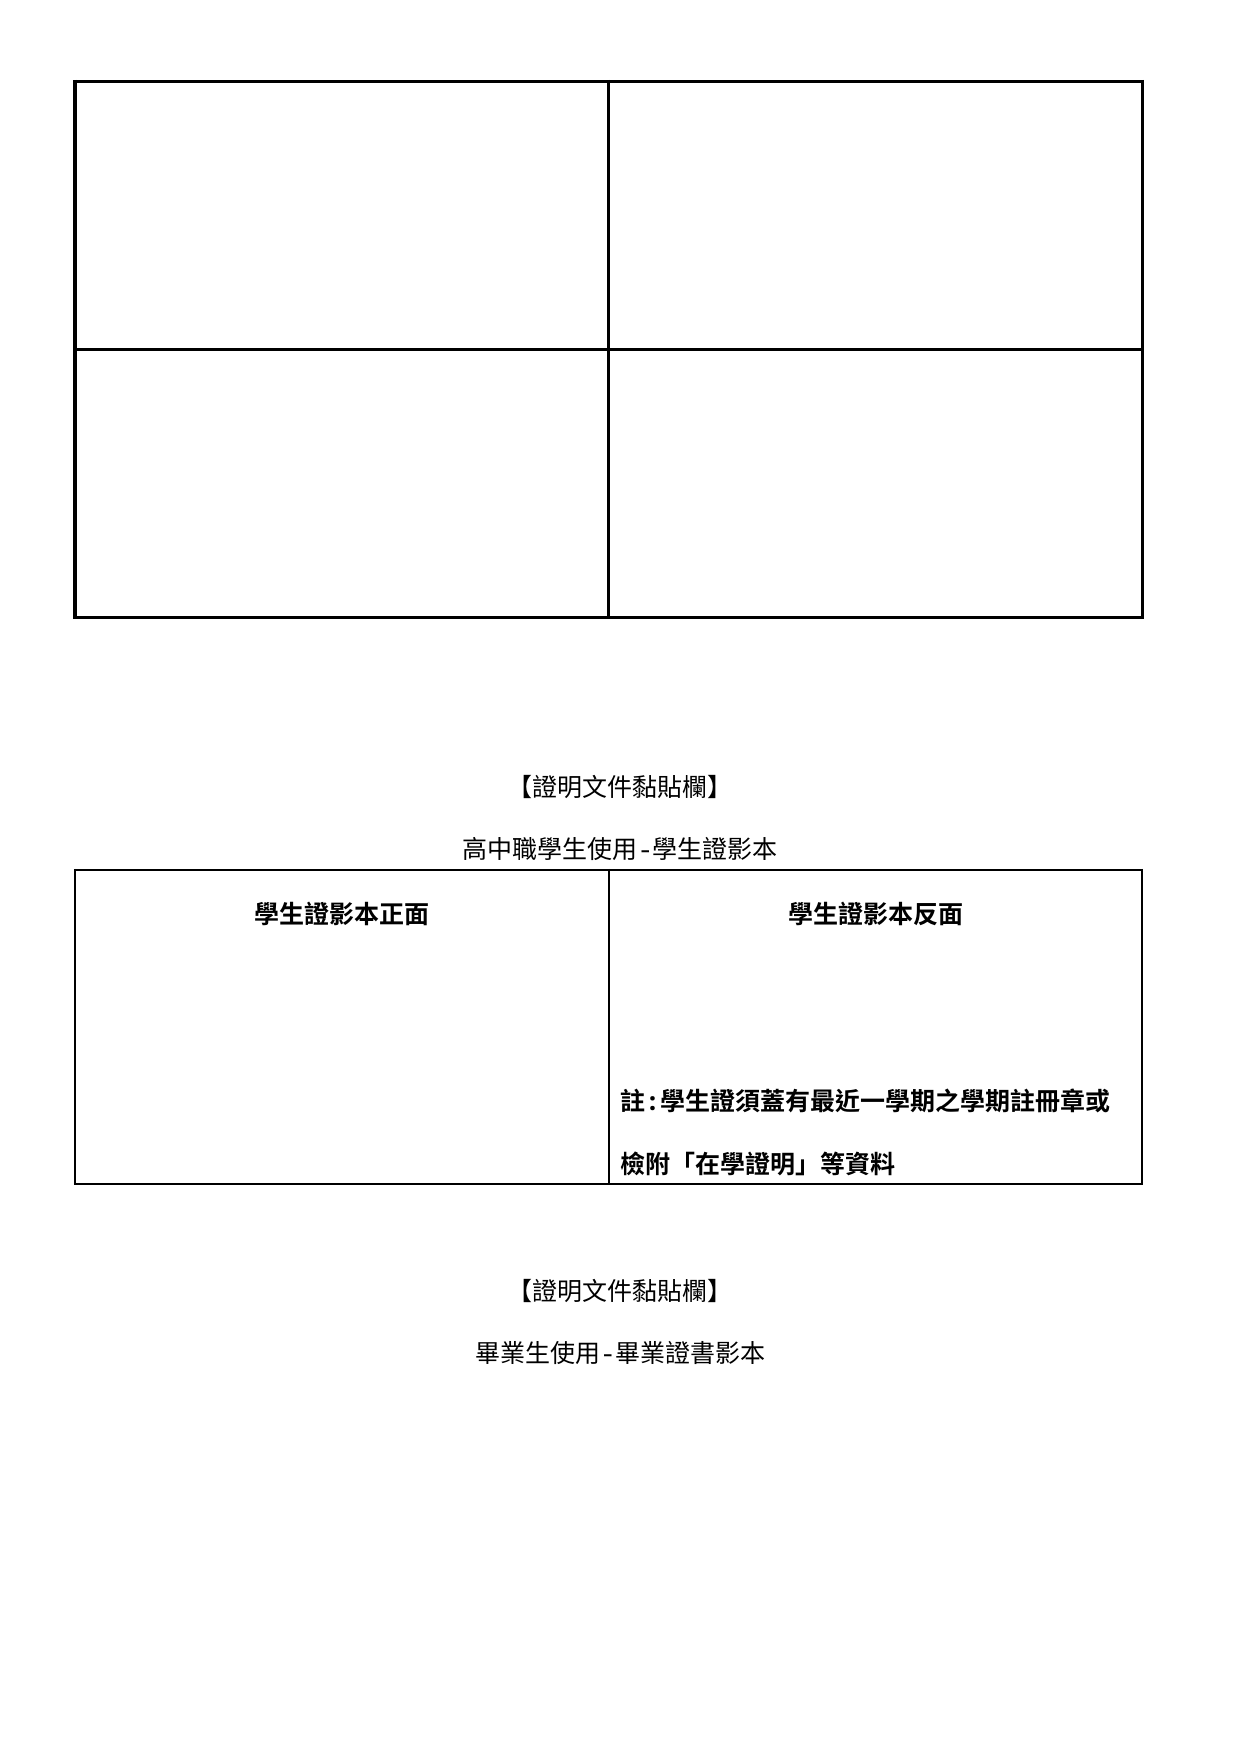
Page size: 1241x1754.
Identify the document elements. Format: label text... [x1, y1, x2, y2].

table_header 學生證影本正面 [76, 871, 608, 1183]
table_cell [610, 351, 1141, 616]
table_cell [610, 83, 1141, 348]
table_cell [77, 351, 607, 616]
text 【證明文件黏貼欄】 [75, 744, 1165, 806]
table_header 學生證影本反面 註:學生證須蓋有最近一學期之學期註冊章或檢附「在學證明」等資料 [610, 871, 1141, 1183]
text 高中職學生使用-學生證影本 [75, 806, 1165, 869]
table_cell [77, 83, 607, 348]
text 【證明文件黏貼欄】 [75, 1248, 1165, 1310]
text 畢業生使用-畢業證書影本 [75, 1310, 1165, 1373]
